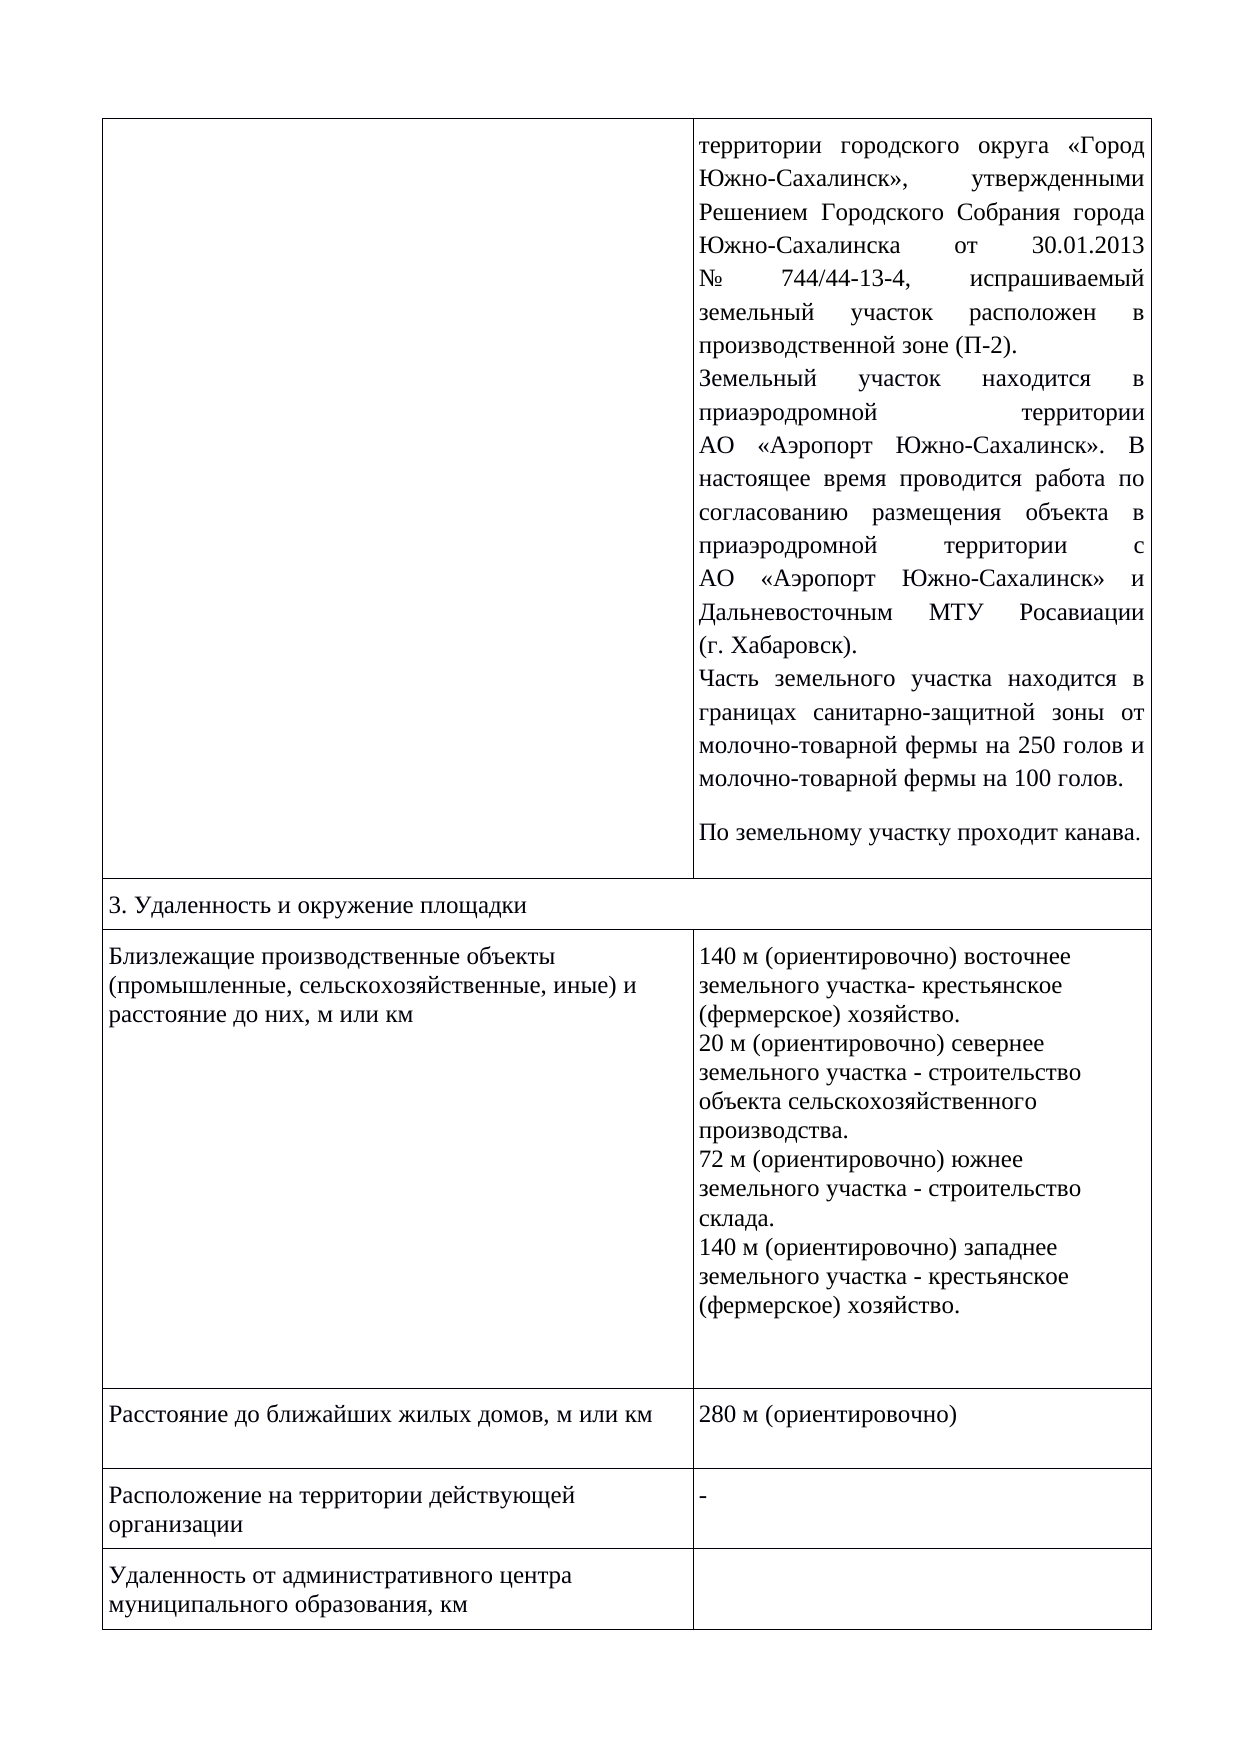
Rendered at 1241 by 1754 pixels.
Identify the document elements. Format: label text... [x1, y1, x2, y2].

table_cell территории городского округа «Город Южно-Сахалинск», утвержденными Решением Городского Собрания города Южно-Сахалинска от 30.01.2013 № 744/44-13-4, испрашиваемый земельный участок расположен в производственной зоне (П-2). Земельный участок находится в приаэродромной территории АО «Аэропорт Южно-Сахалинск». В настоящее время проводится работа по согласованию размещения объекта в приаэродромной территории с АО «Аэропорт Южно-Сахалинск» и Дальневосточным МТУ Росавиации (г. Хабаровск). Часть земельного участка находится в границах санитарно-защитной зоны от молочно-товарной фермы на 250 голов и молочно-товарной фермы на 100 голов. По земельному участку проходит канава. [694, 119, 1151, 878]
table_cell 3. Удаленность и окружение площадки [103, 879, 1151, 929]
table_cell Расположение на территории действующей организации [103, 1469, 693, 1548]
table_cell Расстояние до ближайших жилых домов, м или км [103, 1389, 693, 1468]
table_cell [694, 1549, 1151, 1629]
table_cell 280 м (ориентировочно) [694, 1389, 1151, 1468]
table_cell Близлежащие производственные объекты (промышленные, сельскохозяйственные, иные) и расстояние до них, м или км [103, 930, 693, 1387]
table_cell [103, 119, 693, 878]
table_cell Удаленность от административного центра муниципального образования, км [103, 1549, 693, 1629]
table_cell - [694, 1469, 1151, 1548]
table_cell 140 м (ориентировочно) восточнее земельного участка- крестьянское (фермерское) хозяйство. 20 м (ориентировочно) севернее земельного участка - строительство объекта сельскохозяйственного производства. 72 м (ориентировочно) южнее земельного участка - строительство склада. 140 м (ориентировочно) западнее земельного участка - крестьянское (фермерское) хозяйство. [694, 930, 1151, 1387]
